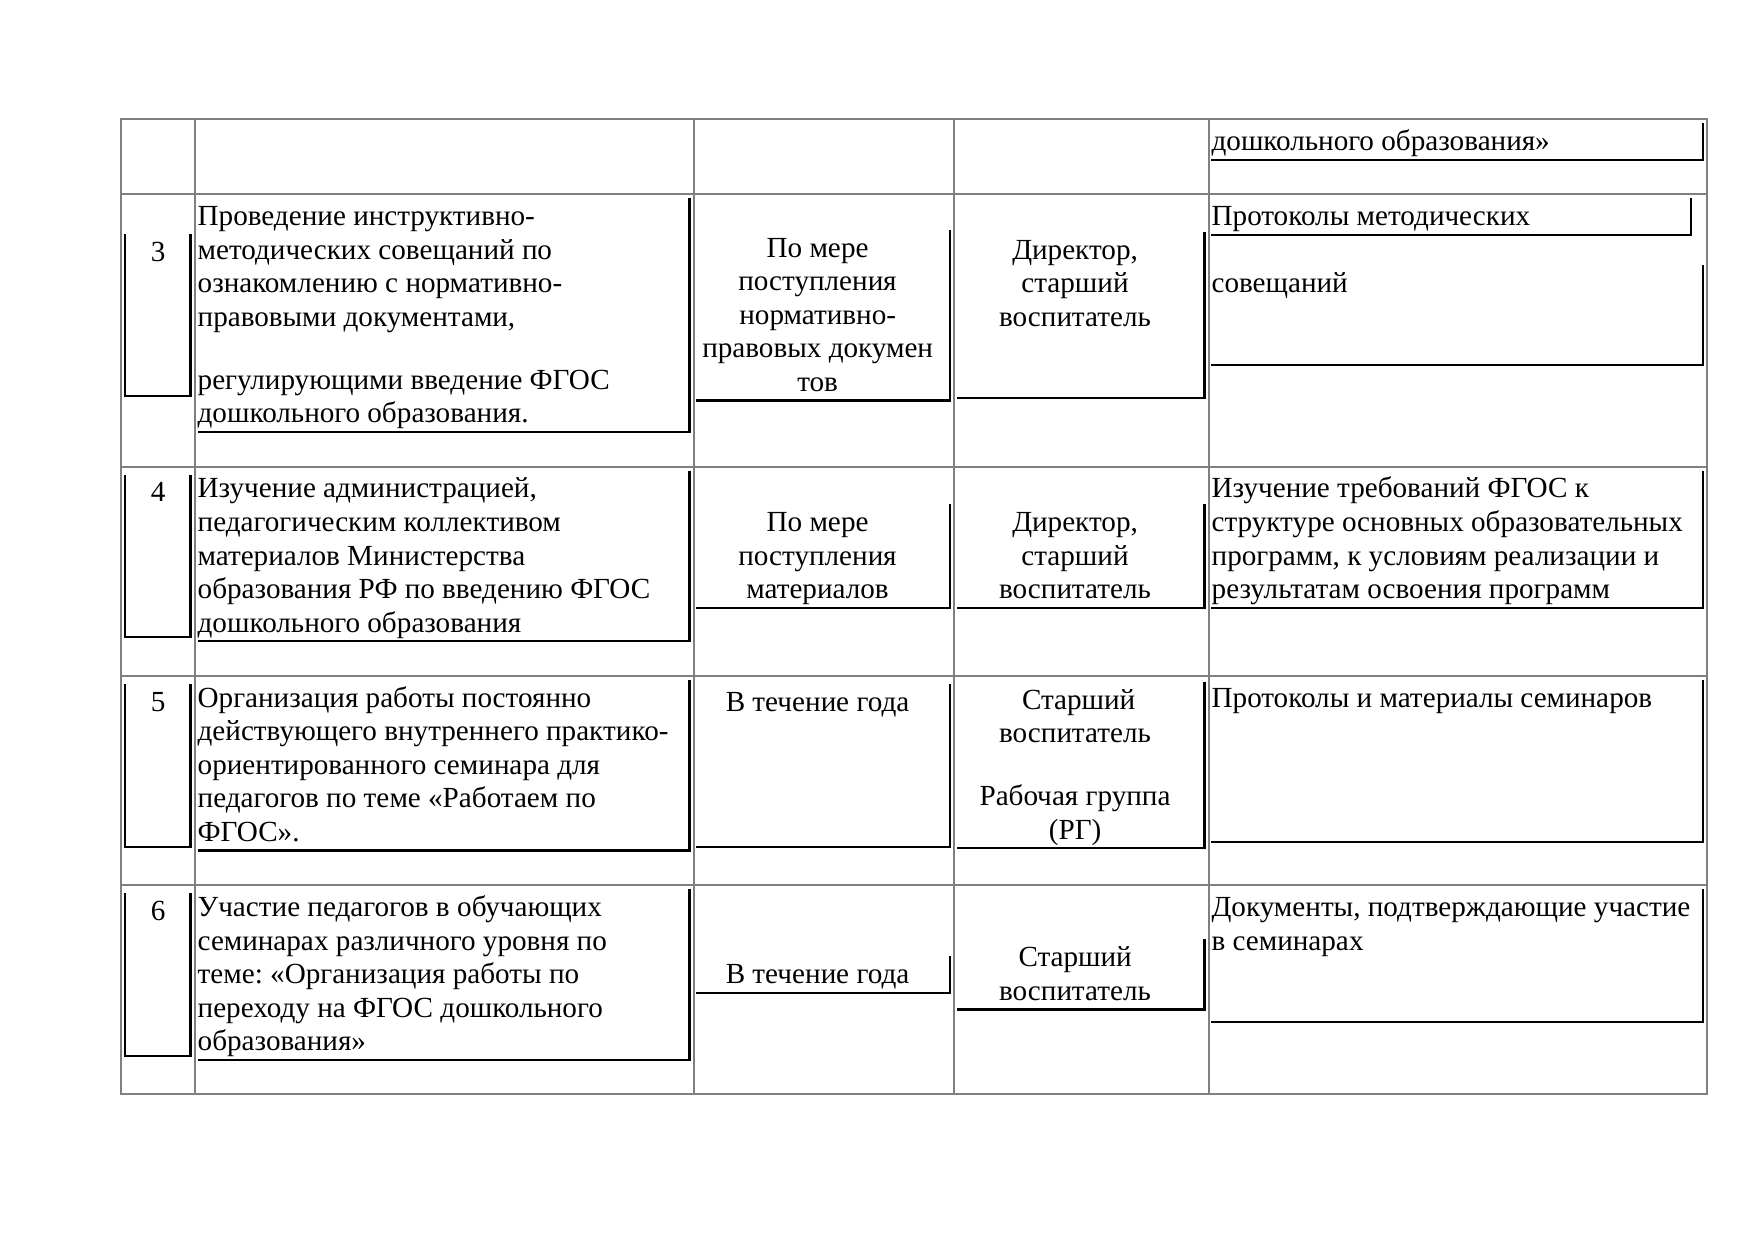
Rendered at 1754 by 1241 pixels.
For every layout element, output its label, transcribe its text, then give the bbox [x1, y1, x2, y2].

table_cell 3 [122, 195, 194, 466]
table_cell В течение года [695, 886, 953, 1093]
table_cell По мере поступления материалов [695, 468, 953, 675]
table_cell Организация работы постоянно действующего внутреннего практико-ориентированного семинара для педагогов по теме «Работаем по ФГОС». [196, 677, 693, 884]
table_cell Изучение администрацией, педагогическим коллективом материалов Министерства образования РФ по введению ФГОС дошкольного образования [196, 468, 693, 675]
table_cell [122, 120, 194, 193]
table_cell Старший воспитатель Рабочая группа (РГ) [955, 677, 1208, 884]
table_cell Участие педагогов в обучающих семинарах различного уровня по теме: «Организация работы по переходу на ФГОС дошкольного образования» [196, 886, 693, 1093]
table_cell 6 [122, 886, 194, 1093]
table_cell [695, 120, 953, 193]
table_cell Директор, старший воспитатель [955, 468, 1208, 675]
table_cell Документы, подтверждающие участие в семинарах [1210, 886, 1706, 1093]
table_cell Директор, старший воспитатель [955, 195, 1208, 466]
table_cell Протоколы и материалы семинаров [1210, 677, 1706, 884]
table_cell Проведение инструктивно-методических совещаний по ознакомлению с нормативно-правовыми документами, регулирующими введение ФГОС дошкольного образования. [196, 195, 693, 466]
table_cell [196, 120, 693, 193]
table_cell Протоколы методических совещаний [1210, 195, 1706, 466]
table_cell Изучение требований ФГОС к структуре основных образовательных программ, к условиям реализации и результатам освоения программ [1210, 468, 1706, 675]
table_cell [955, 120, 1208, 193]
table_cell дошкольного образования» [1210, 120, 1706, 193]
table_cell По мере поступления нормативно-правовых документов [695, 195, 953, 466]
table_cell 5 [122, 677, 194, 884]
table_cell Старший воспитатель [955, 886, 1208, 1093]
table_cell В течение года [695, 677, 953, 884]
table_cell 4 [122, 468, 194, 675]
